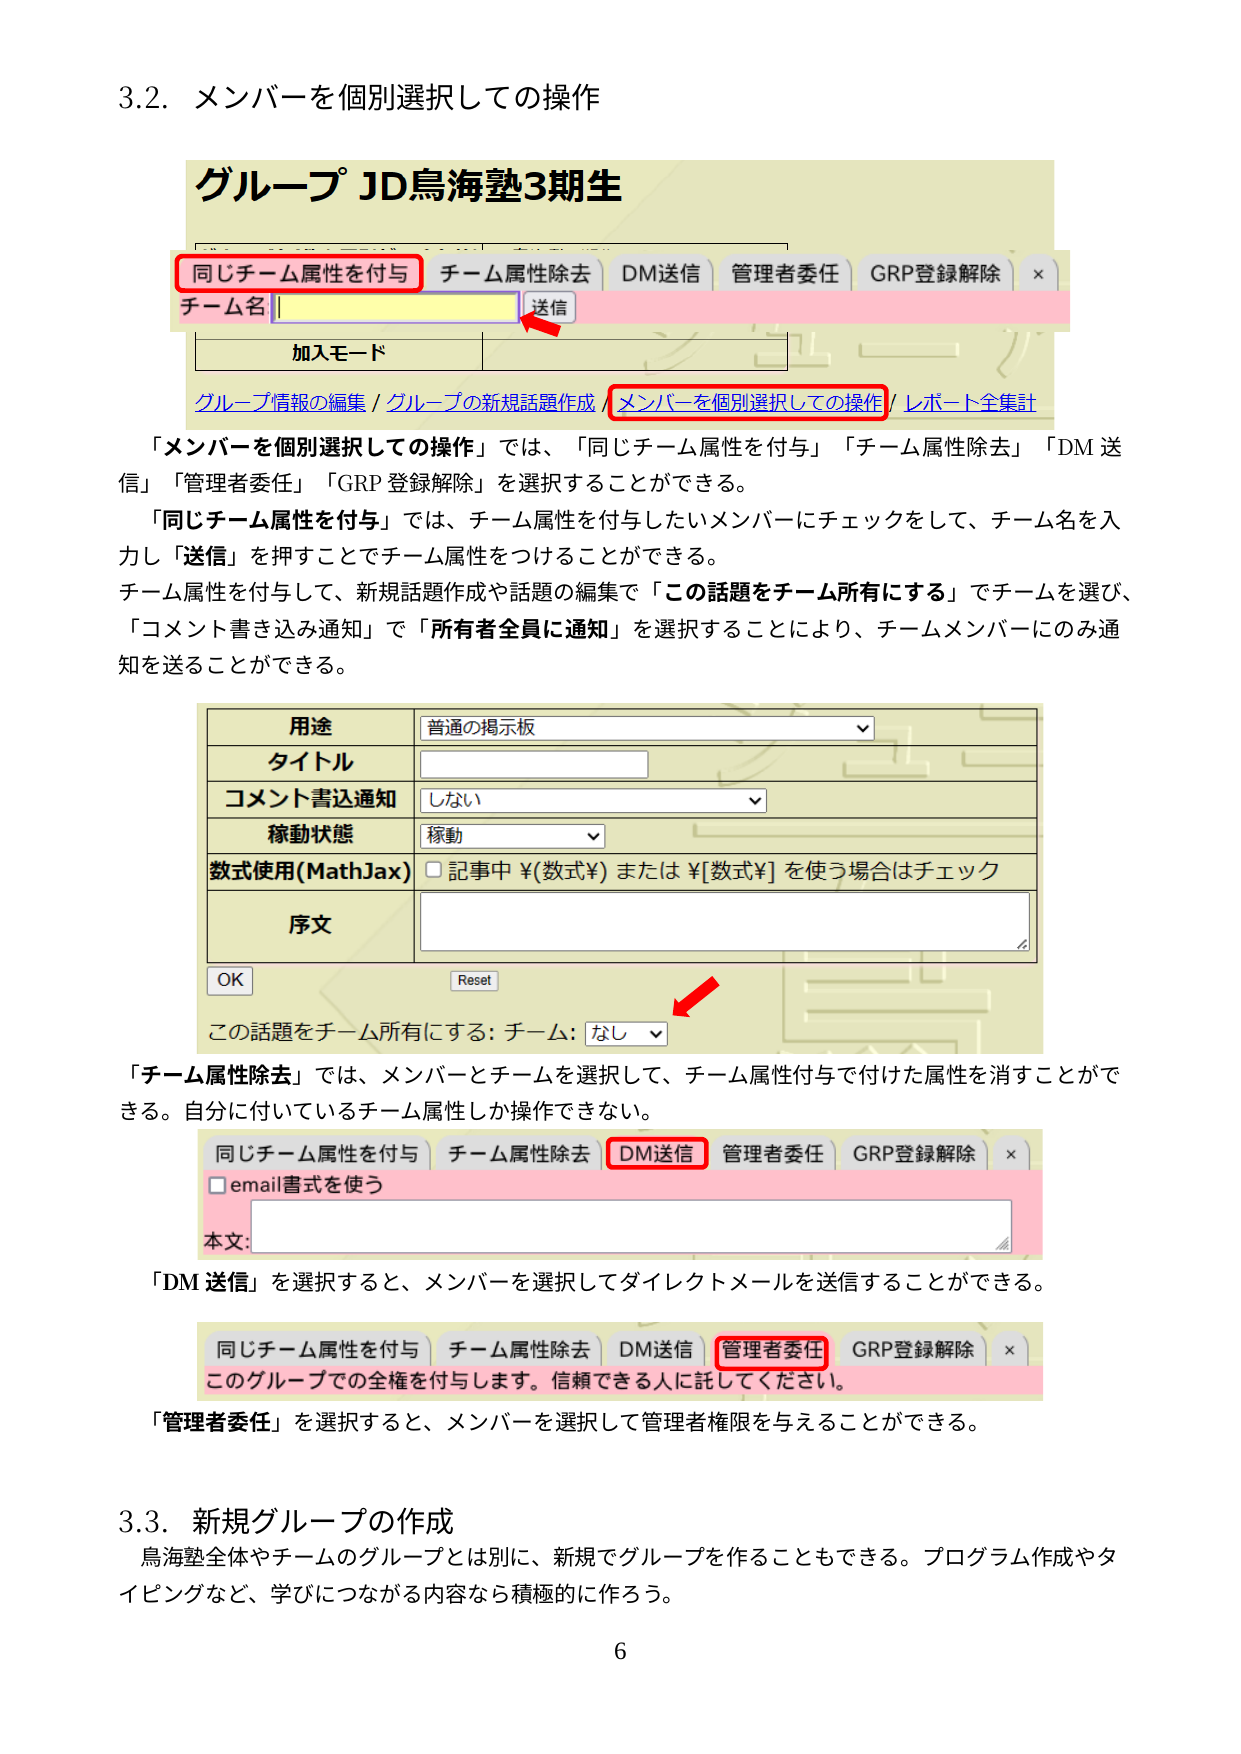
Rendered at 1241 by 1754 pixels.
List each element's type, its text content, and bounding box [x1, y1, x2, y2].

text 「同じチーム属性を付与」では、チーム属性を付与したいメンバーにチェックをして、チーム名を入力し「送信」を押すことでチーム属性をつけることができる。 [118, 503, 1122, 571]
text 「DM送信」を選択すると、メンバーを選択してダイレクトメールを送信することができる。 [118, 1131, 1122, 1296]
text 鳥海塾全体やチームのグループとは別に、新規でグループを作ることもできる。プログラム作成やタイピングなど、学びにつながる内容なら積極的に作ろう。 [118, 1540, 1122, 1608]
text 「チーム属性除去」では、メンバーとチームを選択して、チーム属性付与で付けた属性を消すことができる。自分に付いているチーム属性しか操作できない。 [118, 684, 1122, 1126]
text 「管理者委任」を選択すると、メンバーを選択して管理者権限を与えることができる。 [118, 1301, 1122, 1436]
text チーム属性を付与して、新規話題作成や話題の編集で「この話題をチーム所有にする」でチームを選び、「コメント書き込み通知」で「所有者全員に通知」を選択することにより、チームメンバーにのみ通知を送ることができる。 [118, 575, 1122, 680]
subtitle メンバーを個別選択しての操作 [118, 75, 1122, 117]
subtitle 新規グループの作成 [118, 1498, 1122, 1540]
text 「メンバーを個別選択しての操作」では、「同じチーム属性を付与」「チーム属性除去」「DM送信」「管理者委任」「GRP登録解除」を選択することができる。 [118, 153, 1122, 498]
